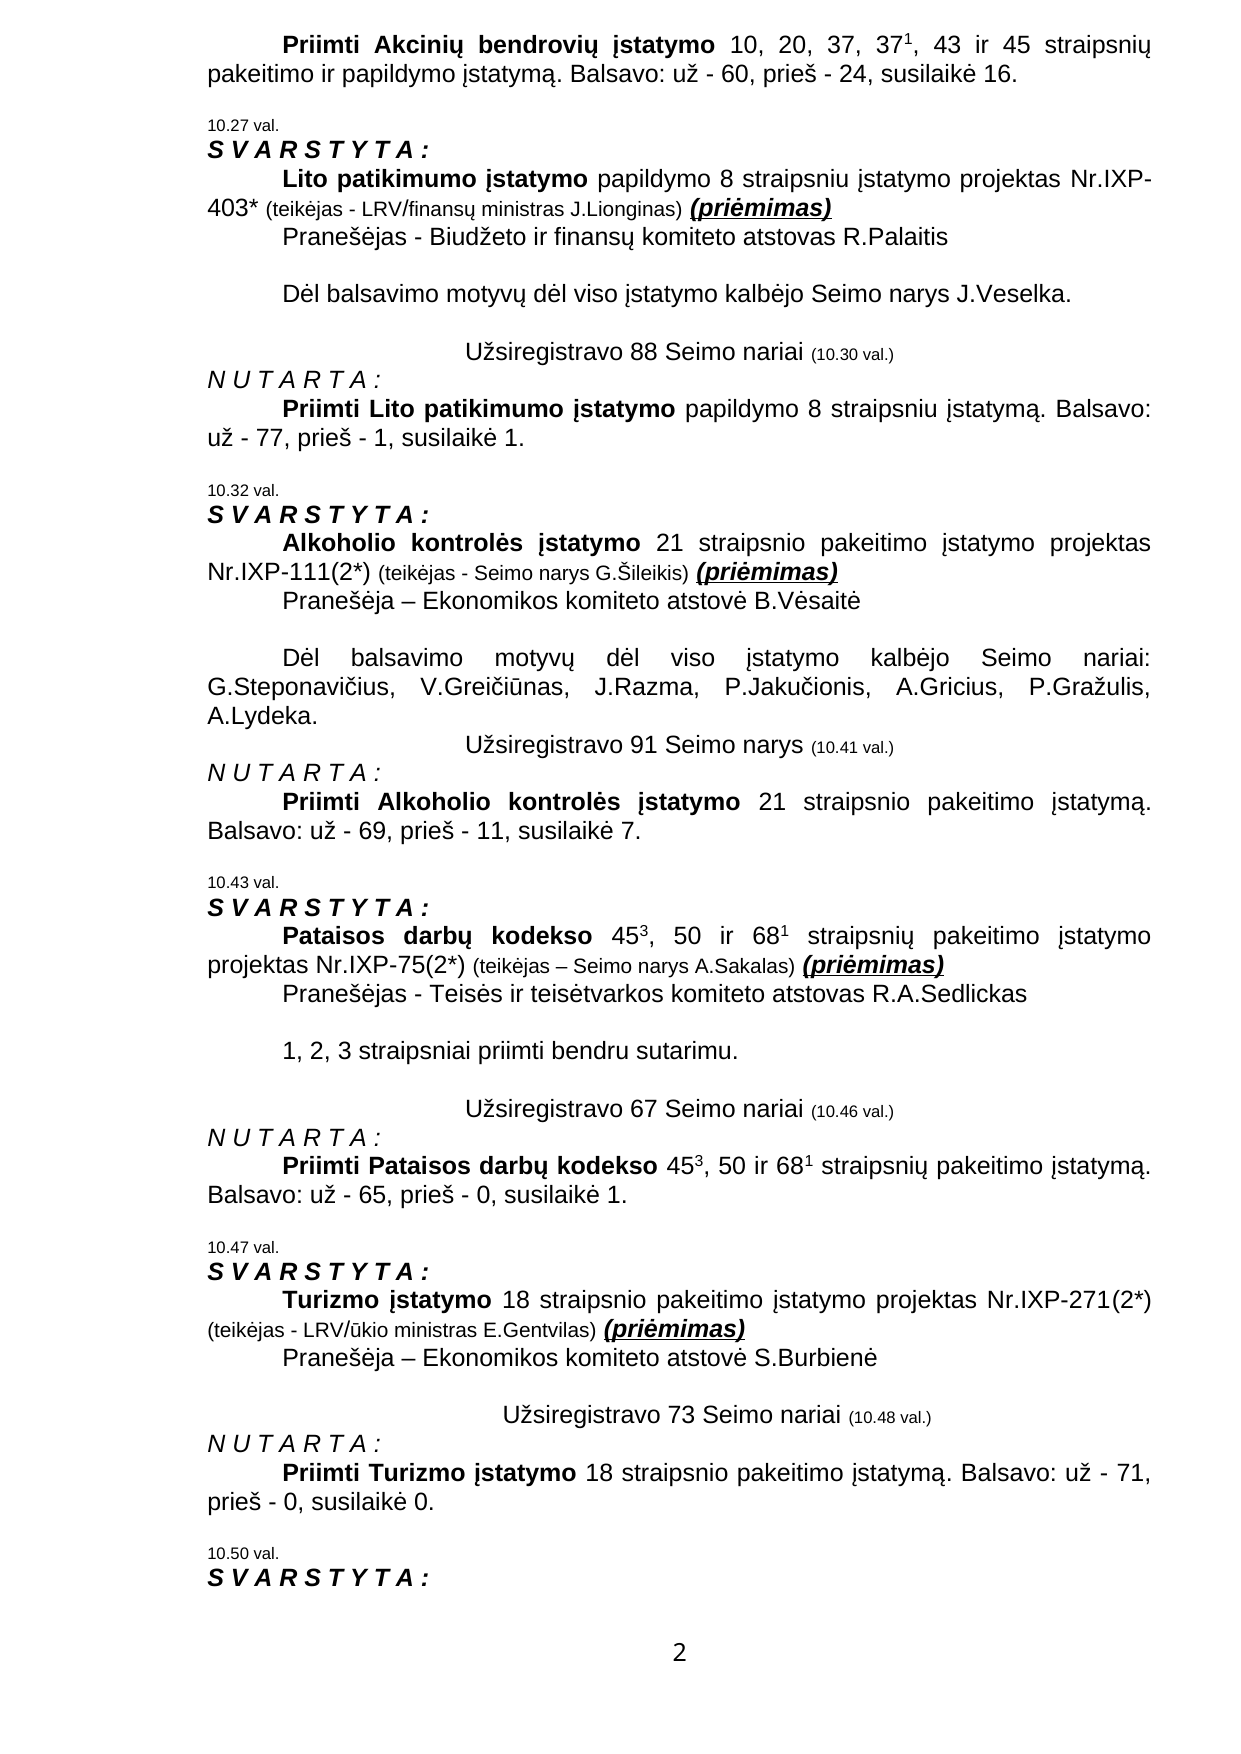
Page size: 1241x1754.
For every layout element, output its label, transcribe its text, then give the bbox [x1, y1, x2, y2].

text Užsiregistravo 73 Seimo nariai (10.48 val.) [207, 1400, 1152, 1429]
text 10.47 val. [207, 1237, 1152, 1257]
text Dėl balsavimo motyvų dėl viso įstatymo kalbėjo Seimo nariai: G.Steponavičius, V.Greičiūnas, J.Razma, P.Jakučionis, A.Gricius, P.Gražulis, A.Lydeka. [207, 643, 1152, 729]
text S V A R S T Y T A : [207, 135, 1152, 164]
text 10.27 val. [207, 116, 1152, 135]
text Pranešėja – Ekonomikos komiteto atstovė S.Burbienė [207, 1343, 1152, 1372]
text Priimti Turizmo įstatymo 18 straipsnio pakeitimo įstatymą. Balsavo: už - 71, prieš - 0, susilaikė 0. [207, 1458, 1152, 1515]
text N U T A R T A : [207, 1429, 1152, 1458]
text Užsiregistravo 91 Seimo narys (10.41 val.) [207, 729, 1152, 758]
text Pataisos darbų kodekso 453, 50 ir 681 straipsnių pakeitimo įstatymo projektas Nr.IXP-75(2*) (teikėjas – Seimo narys A.Sakalas) (priėmimas) [207, 921, 1152, 979]
text S V A R S T Y T A : [207, 1563, 1152, 1592]
text Priimti Alkoholio kontrolės įstatymo 21 straipsnio pakeitimo įstatymą. Balsavo: už - 69, prieš - 11, susilaikė 7. [207, 787, 1152, 844]
text N U T A R T A : [207, 1122, 1152, 1151]
text Turizmo įstatymo 18 straipsnio pakeitimo įstatymo projektas Nr.IXP-271(2*) (teikėjas - LRV/ūkio ministras E.Gentvilas) (priėmimas) [207, 1285, 1152, 1343]
text N U T A R T A : [207, 758, 1152, 787]
text 10.50 val. [207, 1544, 1152, 1563]
text Lito patikimumo įstatymo papildymo 8 straipsniu įstatymo projektas Nr.IXP-403* (teikėjas - LRV/finansų ministras J.Lionginas) (priėmimas) [207, 164, 1152, 222]
text Priimti Akcinių bendrovių įstatymo 10, 20, 37, 371, 43 ir 45 straipsnių pakeitimo ir papildymo įstatymą. Balsavo: už - 60, prieš - 24, susilaikė 16. [207, 30, 1152, 87]
text S V A R S T Y T A : [207, 1257, 1152, 1285]
text Dėl balsavimo motyvų dėl viso įstatymo kalbėjo Seimo narys J.Veselka. [207, 279, 1152, 308]
text Pranešėjas - Biudžeto ir finansų komiteto atstovas R.Palaitis [207, 222, 1152, 250]
text 1, 2, 3 straipsniai priimti bendru sutarimu. [207, 1036, 1152, 1065]
text Alkoholio kontrolės įstatymo 21 straipsnio pakeitimo įstatymo projektas Nr.IXP-111(2*) (teikėjas - Seimo narys G.Šileikis) (priėmimas) [207, 528, 1152, 586]
text Užsiregistravo 67 Seimo nariai (10.46 val.) [207, 1094, 1152, 1122]
text 10.43 val. [207, 873, 1152, 892]
text Užsiregistravo 88 Seimo nariai (10.30 val.) [207, 337, 1152, 365]
text Pranešėjas - Teisės ir teisėtvarkos komiteto atstovas R.A.Sedlickas [207, 979, 1152, 1007]
text S V A R S T Y T A : [207, 499, 1152, 528]
text S V A R S T Y T A : [207, 892, 1152, 921]
text Pranešėja – Ekonomikos komiteto atstovė B.Vėsaitė [207, 586, 1152, 614]
text N U T A R T A : [207, 365, 1152, 394]
text Priimti Pataisos darbų kodekso 453, 50 ir 681 straipsnių pakeitimo įstatymą. Balsavo: už - 65, prieš - 0, susilaikė 1. [207, 1151, 1152, 1209]
text Priimti Lito patikimumo įstatymo papildymo 8 straipsniu įstatymą. Balsavo: už - 77, prieš - 1, susilaikė 1. [207, 394, 1152, 452]
text 10.32 val. [207, 480, 1152, 499]
